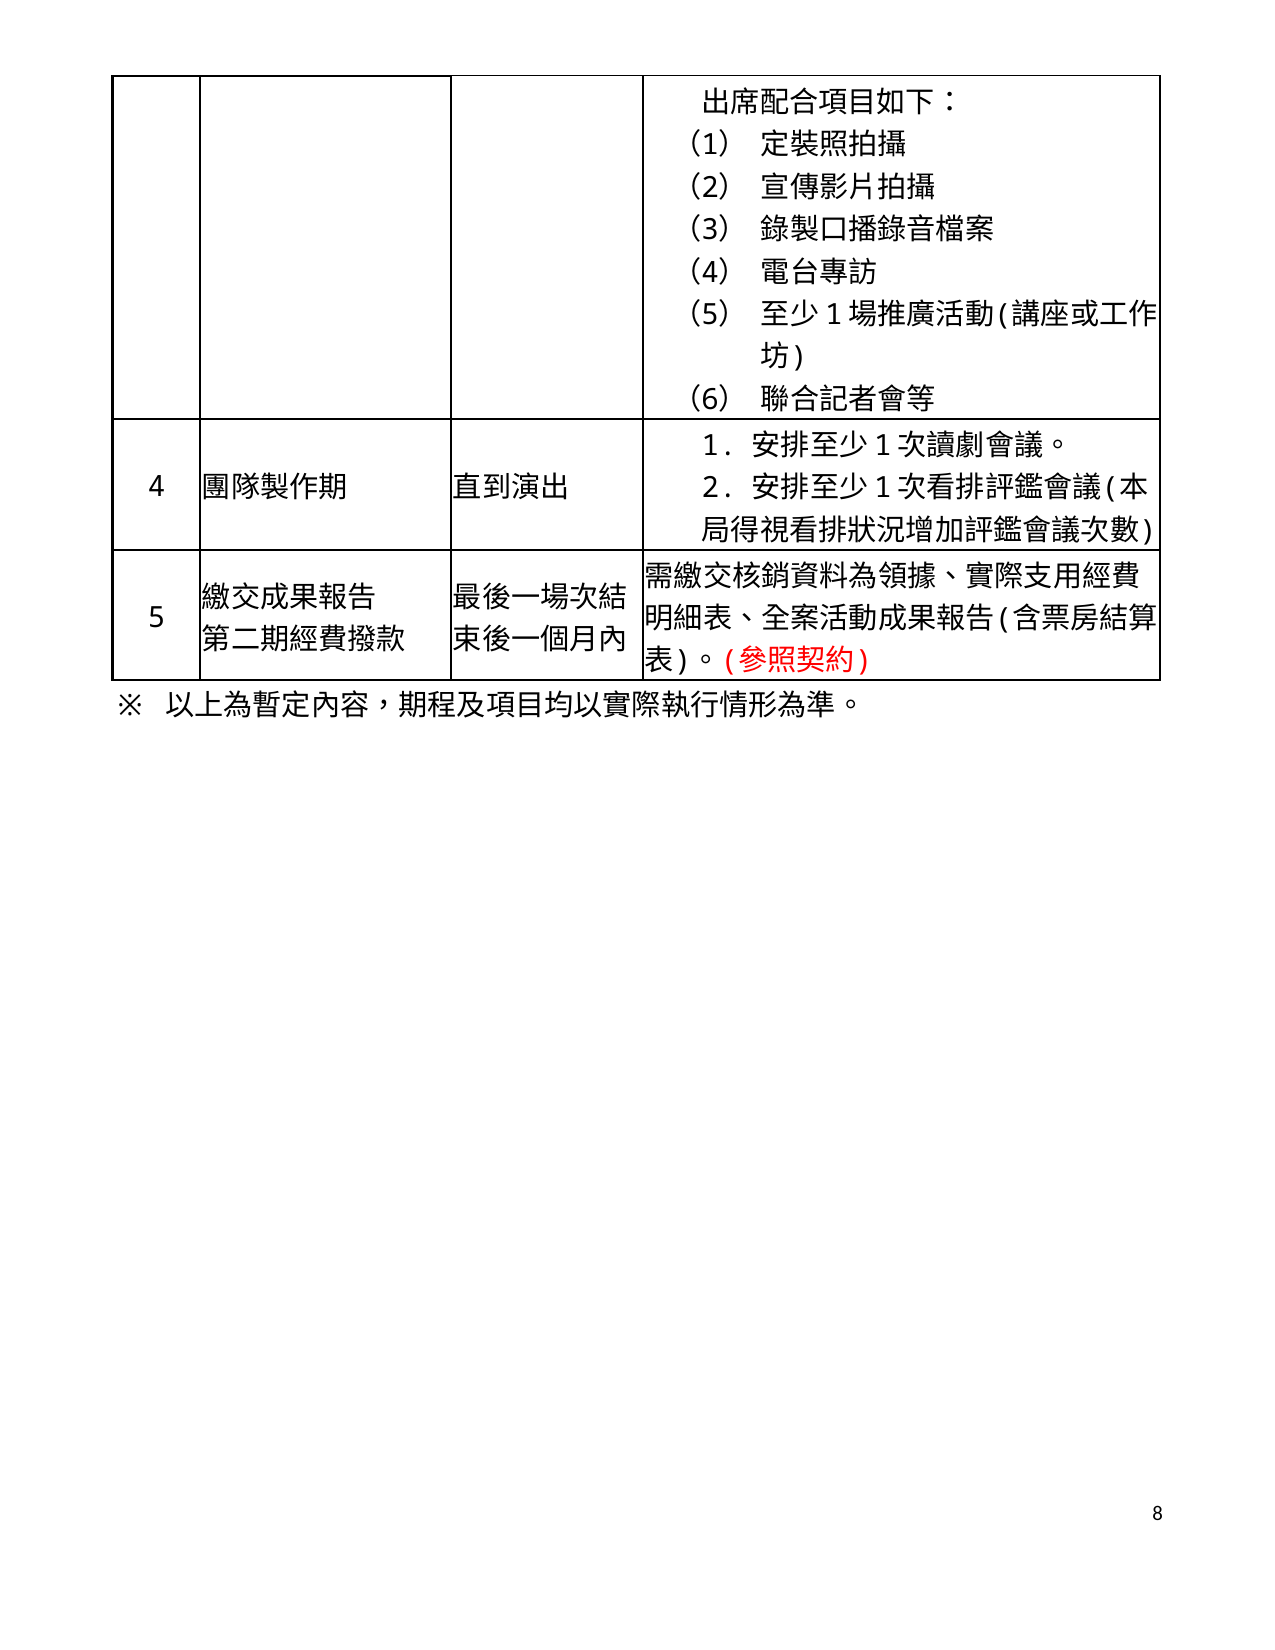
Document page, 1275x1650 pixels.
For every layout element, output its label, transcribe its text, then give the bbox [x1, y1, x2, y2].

table_cell 直到演出 [452, 420, 642, 548]
table_cell [452, 76, 642, 418]
table_cell 繳交成果報告 第二期經費撥款 [201, 551, 450, 679]
table_cell 安排至少1次讀劇會議。 安排至少1次看排評鑑會議(本局得視看排狀況增加評鑑會議次數) [644, 420, 1159, 548]
table_cell 4 [114, 420, 199, 548]
table_cell 團隊製作期 [201, 420, 450, 548]
table_cell 最後一場次結束後一個月內 [452, 551, 642, 679]
text ※ 以上為暫定內容，期程及項目均以實際執行情形為準。 [112, 681, 1162, 724]
table_cell 配合主辦單位期程，須繳交資料如下： 處理及繳交票券開賣資訊，並配合藝術節期程，辦理售票系統簽約、開賣等行政作業(含早鳥期間)。 113年2月10日前，繳交各團主視覺、DM 設計稿、文化高雄刊物稿(單頁及半頁各一，須含文案)、燈箱稿等。 繳交自我推薦影片。 提供實體文宣(DM、海報)、網路文宣素材(EDM、BANNER、IG、FB 文案及即時影像)。 新聞稿：於113年3月20日前，提送300字、800字兩種版本，並須安排不同新聞亮點，如節目創作發想特色、製作及演出團隊等 自行辦理講座、工作坊等。 由主辦單位協助處理，團隊須出席配合項目如下： 定裝照拍攝 宣傳影片拍攝 錄製口播錄音檔案 電台專訪 至少1場推廣活動(講座或工作坊) 聯合記者會等 [644, 76, 1159, 418]
table_cell 需繳交核銷資料為領據、實際支用經費明細表、全案活動成果報告(含票房結算表)。(參照契約) [644, 551, 1159, 679]
table_cell [114, 77, 199, 418]
table_cell 5 [114, 551, 199, 679]
table_cell [201, 77, 450, 418]
